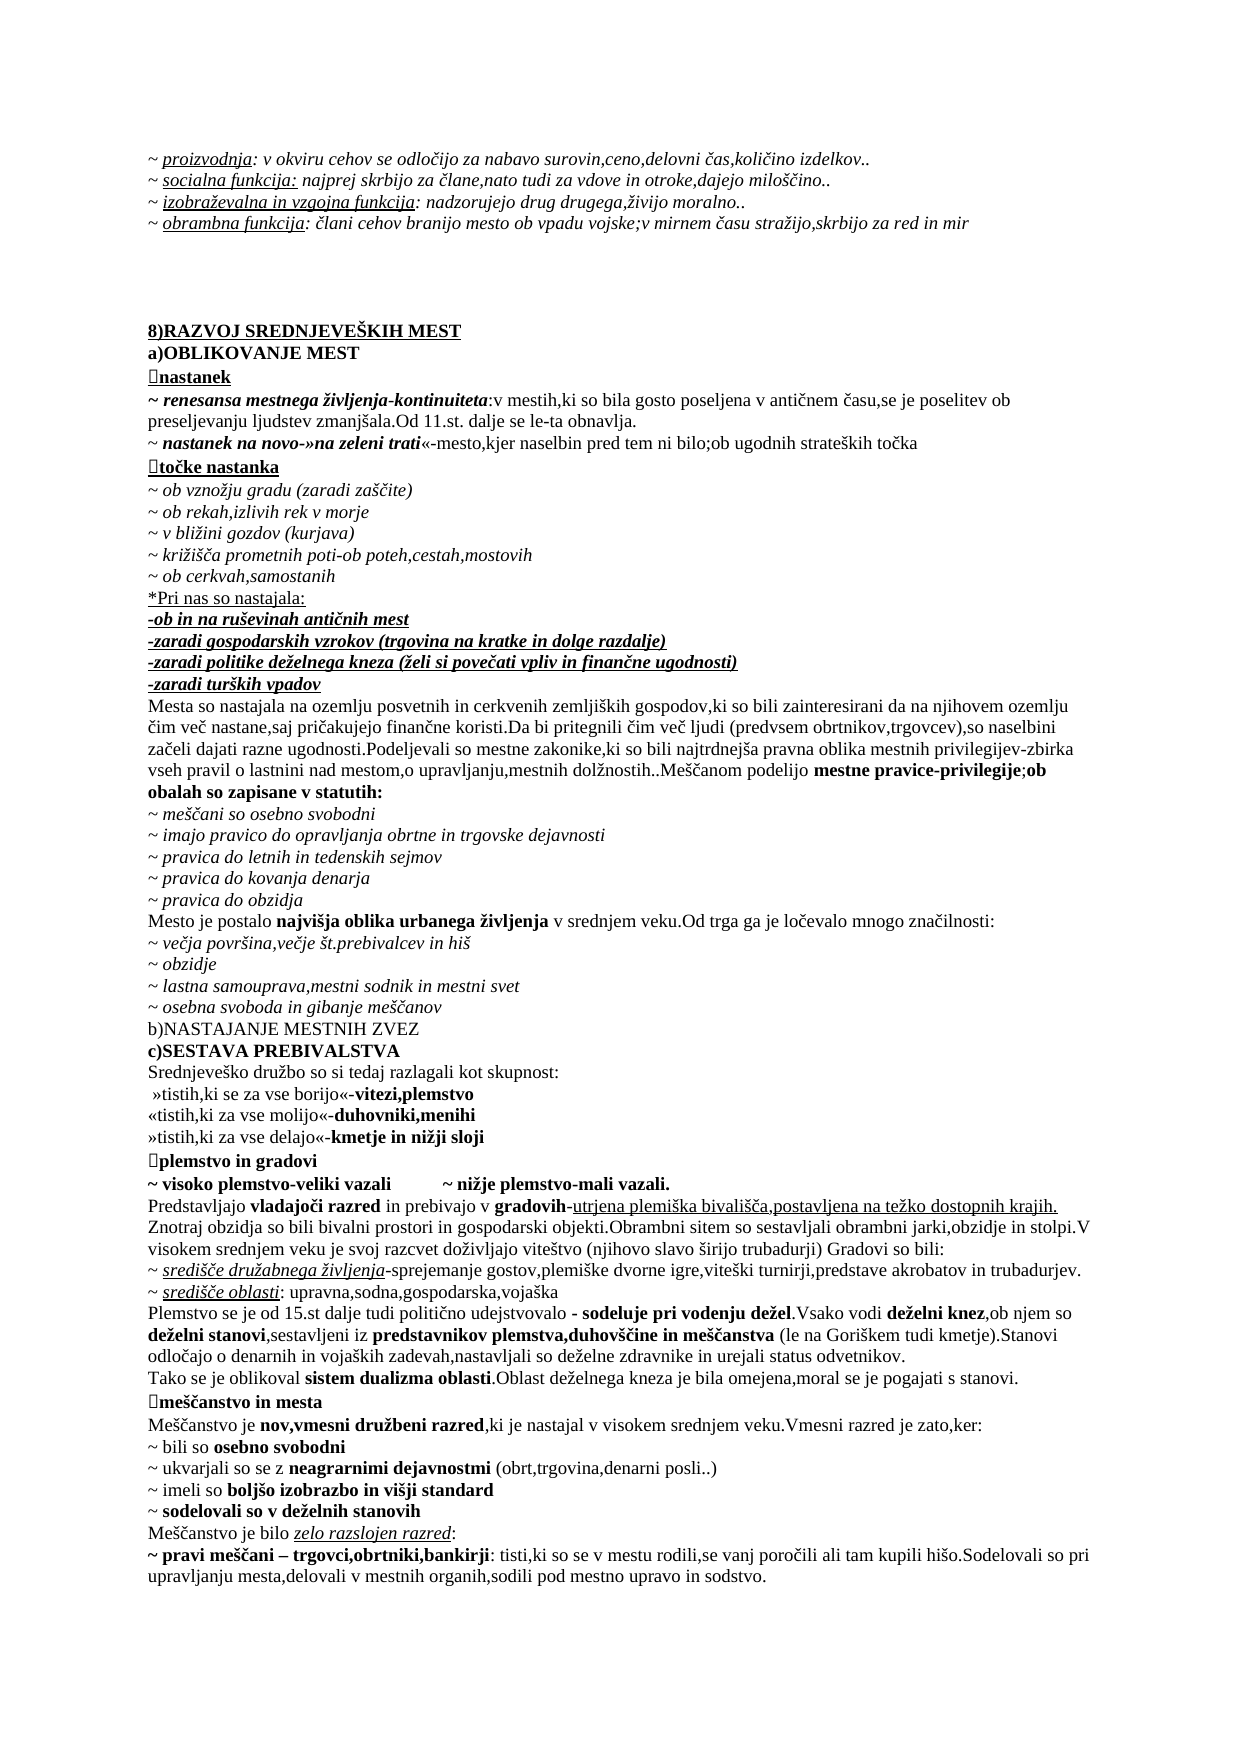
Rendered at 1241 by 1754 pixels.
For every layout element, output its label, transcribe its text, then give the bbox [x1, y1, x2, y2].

text meščanstvo in mesta [148, 1388, 1093, 1414]
text Meščanstvo je nov,vmesni družbeni razred,ki je nastajal v visokem srednjem veku.Vmesni razred je zato,ker: [148, 1414, 1093, 1436]
text ~ pravi meščani – trgovci,obrtniki,bankirji: tisti,ki so se v mestu rodili,se vanj poročili ali tam kupili hišo.Sodelovali so pri upravljanju mesta,delovali v mestnih organih,sodili pod mestno upravo in sodstvo. [148, 1543, 1093, 1587]
text ~ imajo pravico do opravljanja obrtne in trgovske dejavnosti [148, 824, 1093, 846]
text -zaradi gospodarskih vzrokov (trgovina na kratke in dolge razdalje) [148, 630, 1093, 651]
text ~ osebna svoboda in gibanje meščanov [148, 996, 1093, 1018]
text ~ obzidje [148, 953, 1093, 975]
text ~ obrambna funkcija: člani cehov branijo mesto ob vpadu vojske;v mirnem času stražijo,skrbijo za red in mir [148, 212, 1093, 234]
text ~ v bližini gozdov (kurjava) [148, 522, 1093, 544]
text ~ meščani so osebno svobodni [148, 802, 1093, 824]
text ~ sodelovali so v deželnih stanovih [148, 1500, 1093, 1522]
text Tako se je oblikoval sistem dualizma oblasti.Oblast deželnega kneza je bila omejena,moral se je pogajati s stanovi. [148, 1367, 1093, 1388]
text ~ pravica do obzidja [148, 889, 1093, 910]
text Predstavljajo vladajoči razred in prebivajo v gradovih-utrjena plemiška bivališča,postavljena na težko dostopnih krajih. Znotraj obzidja so bili bivalni prostori in gospodarski objekti.Obrambni sitem so sestavljali obrambni jarki,obzidje in stolpi.V visokem srednjem veku je svoj razcvet doživljajo viteštvo (njihovo slavo širijo trubadurji) Gradovi so bili: [148, 1194, 1093, 1259]
text -ob in na ruševinah antičnih mest [148, 608, 1093, 630]
text ~ proizvodnja: v okviru cehov se odločijo za nabavo surovin,ceno,delovni čas,količino izdelkov.. [148, 148, 1093, 169]
text ~ središče družabnega življenja-sprejemanje gostov,plemiške dvorne igre,viteški turnirji,predstave akrobatov in trubadurjev. [148, 1259, 1093, 1281]
text ~ pravica do kovanja denarja [148, 867, 1093, 889]
text «tistih,ki za vse molijo«-duhovniki,menihi [148, 1104, 1093, 1126]
text nastanek [148, 363, 1093, 389]
text c)SESTAVA PREBIVALSTVA Srednjeveško družbo so si tedaj razlagali kot skupnost: [148, 1039, 1093, 1083]
text Mesto je postalo najvišja oblika urbanega življenja v srednjem veku.Od trga ga je ločevalo mnogo značilnosti: [148, 910, 1093, 932]
text »tistih,ki za vse delajo«-kmetje in nižji sloji [148, 1126, 1093, 1147]
text ~ večja površina,večje št.prebivalcev in hiš [148, 932, 1093, 953]
text ~ ob cerkvah,samostanih [148, 565, 1093, 587]
text ~ nastanek na novo-»na zeleni trati«-mesto,kjer naselbin pred tem ni bilo;ob ugodnih strateških točka [148, 432, 1093, 453]
text b)NASTAJANJE MESTNIH ZVEZ [148, 1018, 1093, 1039]
text -zaradi turških vpadov [148, 673, 1093, 694]
text ~ ob rekah,izlivih rek v morje [148, 501, 1093, 522]
text a)OBLIKOVANJE MEST [148, 342, 1093, 363]
text ~ izobraževalna in vzgojna funkcija: nadzorujejo drug drugega,živijo moralno.. [148, 191, 1093, 212]
text ~ bili so osebno svobodni [148, 1436, 1093, 1457]
text plemstvo in gradovi [148, 1147, 1093, 1173]
text ~ lastna samouprava,mestni sodnik in mestni svet [148, 975, 1093, 996]
text ~ imeli so boljšo izobrazbo in višji standard [148, 1479, 1093, 1500]
text točke nastanka [148, 453, 1093, 479]
text »tistih,ki se za vse borijo«-vitezi,plemstvo [148, 1083, 1093, 1104]
text ~ ob vznožju gradu (zaradi zaščite) [148, 479, 1093, 501]
text Mesta so nastajala na ozemlju posvetnih in cerkvenih zemljiških gospodov,ki so bili zainteresirani da na njihovem ozemlju čim več nastane,saj pričakujejo finančne koristi.Da bi pritegnili čim več ljudi (predvsem obrtnikov,trgovcev),so naselbini začeli dajati razne ugodnosti.Podeljevali so mestne zakonike,ki so bili najtrdnejša pravna oblika mestnih privilegijev-zbirka vseh pravil o lastnini nad mestom,o upravljanju,mestnih dolžnostih..Meščanom podelijo mestne pravice-privilegije;ob obalah so zapisane v statutih: [148, 694, 1093, 802]
text 8)RAZVOJ SREDNJEVEŠKIH MEST [148, 320, 1093, 342]
text -zaradi politike deželnega kneza (želi si povečati vpliv in finančne ugodnosti) [148, 651, 1093, 673]
text ~ ukvarjali so se z neagrarnimi dejavnostmi (obrt,trgovina,denarni posli..) [148, 1457, 1093, 1479]
text ~ visoko plemstvo-veliki vazali ~ nižje plemstvo-mali vazali. [148, 1173, 1093, 1194]
text ~ pravica do letnih in tedenskih sejmov [148, 846, 1093, 867]
text Plemstvo se je od 15.st dalje tudi politično udejstvovalo - sodeluje pri vodenju dežel.Vsako vodi deželni knez,ob njem so deželni stanovi,sestavljeni iz predstavnikov plemstva,duhovščine in meščanstva (le na Goriškem tudi kmetje).Stanovi odločajo o denarnih in vojaških zadevah,nastavljali so deželne zdravnike in urejali status odvetnikov. [148, 1302, 1093, 1367]
text Meščanstvo je bilo zelo razslojen razred: [148, 1522, 1093, 1543]
text ~ središče oblasti: upravna,sodna,gospodarska,vojaška [148, 1281, 1093, 1302]
text ~ socialna funkcija: najprej skrbijo za člane,nato tudi za vdove in otroke,dajejo miloščino.. [148, 169, 1093, 191]
text ~ križišča prometnih poti-ob poteh,cestah,mostovih [148, 544, 1093, 565]
text *Pri nas so nastajala: [148, 587, 1093, 608]
text ~ renesansa mestnega življenja-kontinuiteta:v mestih,ki so bila gosto poseljena v antičnem času,se je poselitev ob preseljevanju ljudstev zmanjšala.Od 11.st. dalje se le-ta obnavlja. [148, 389, 1093, 432]
